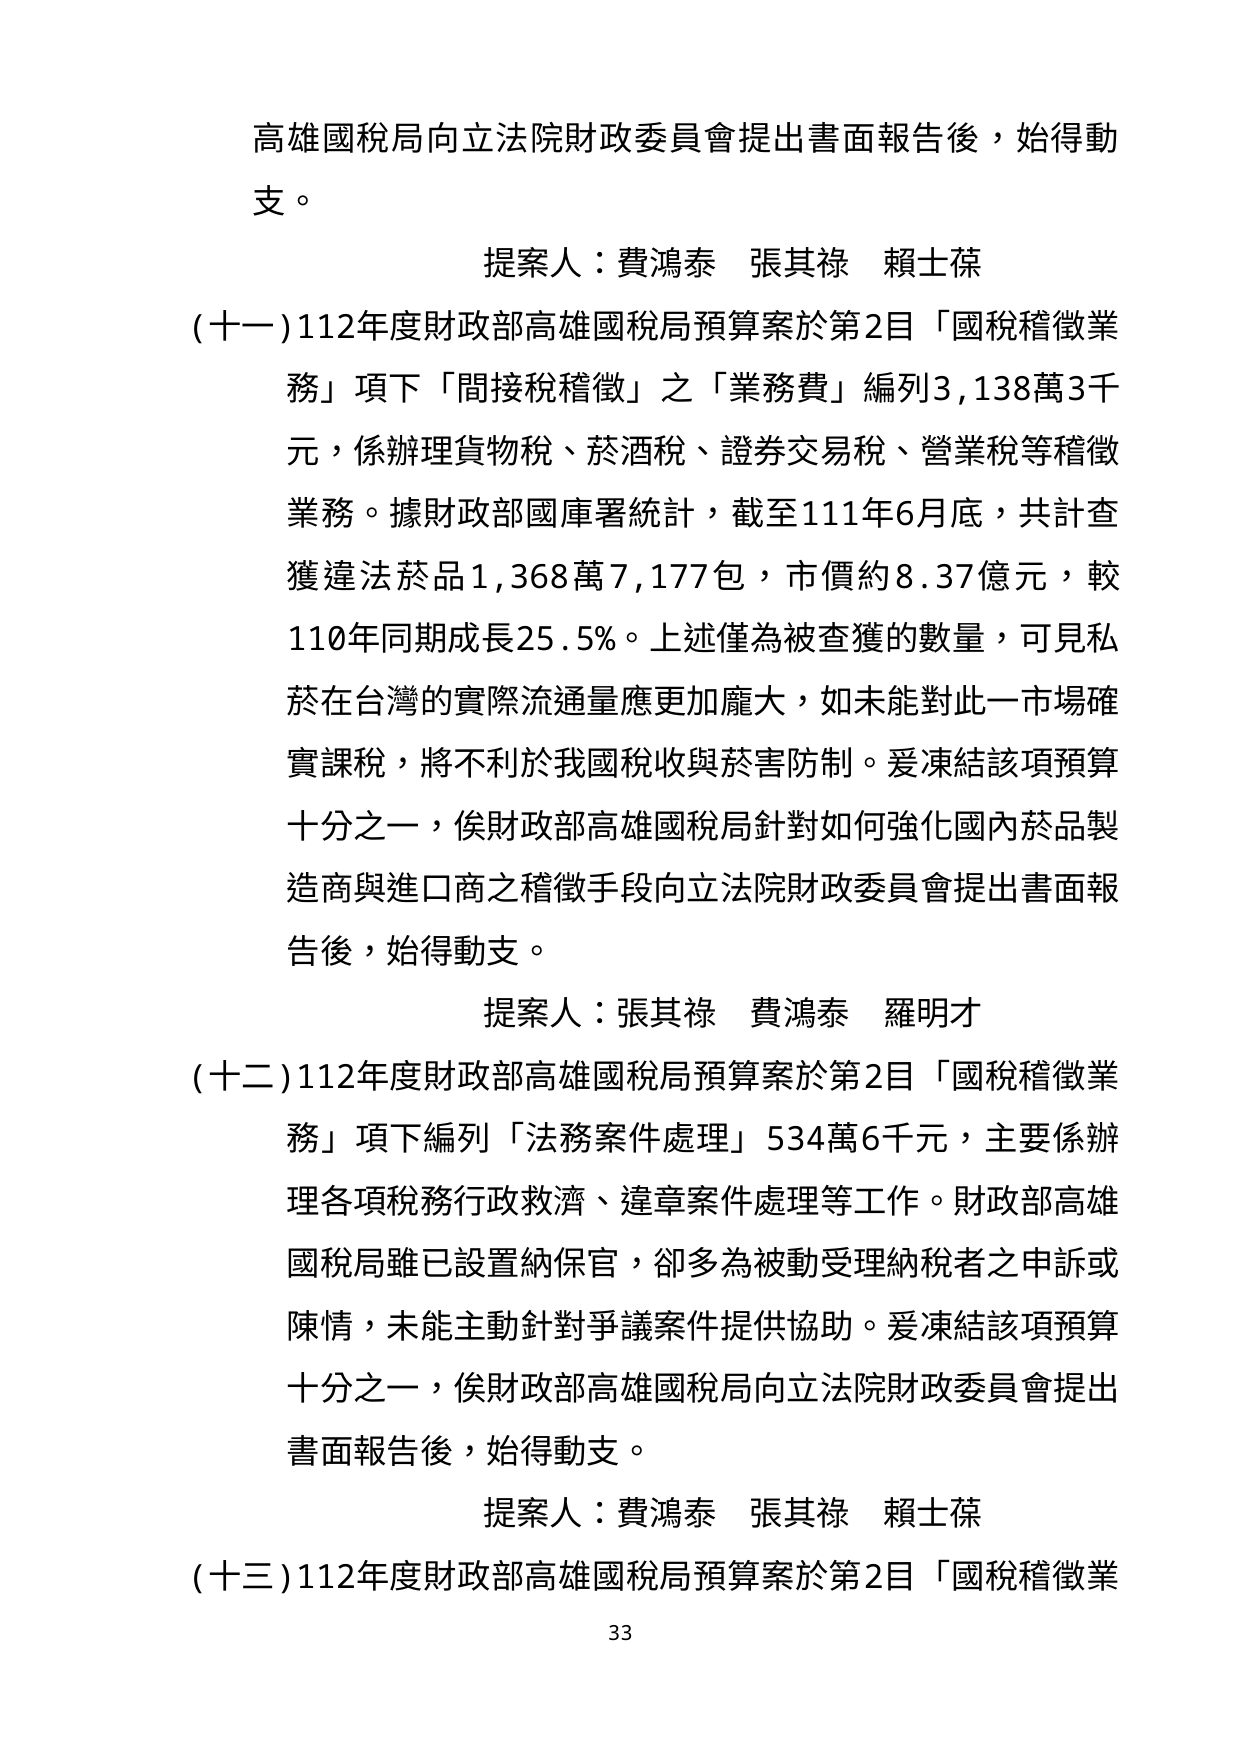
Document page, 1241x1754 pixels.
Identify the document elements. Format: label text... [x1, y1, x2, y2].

text (十三)112年度財政部高雄國稅局預算案於第2目「國稅稽徵業 [120, 1532, 1120, 1594]
text 提案人：費鴻泰 張其祿 賴士葆 [483, 1469, 1120, 1532]
text (十一)112年度財政部高雄國稅局預算案於第2目「國稅稽徵業務」項下「間接稅稽徵」之「業務費」編列3,138萬3千元，係辦理貨物稅、菸酒稅、證券交易稅、營業稅等稽徵業務。據財政部國庫署統計，截至111年6月底，共計查獲違法菸品1,368萬7,177包，市價約8.37億元，較110年同期成長25.5%。上述僅為被查獲的數量，可見私菸在台灣的實際流通量應更加龐大，如未能對此一市場確實課稅，將不利於我國稅收與菸害防制。爰凍結該項預算十分之一，俟財政部高雄國稅局針對如何強化國內菸品製造商與進口商之稽徵手段向立法院財政委員會提出書面報告後，始得動支。 [120, 282, 1120, 969]
text 提案人：費鴻泰 張其祿 賴士葆 [483, 219, 1120, 282]
text 高雄國稅局向立法院財政委員會提出書面報告後，始得動支。 [120, 94, 1120, 219]
text 提案人：張其祿 費鴻泰 羅明才 [483, 969, 1120, 1032]
text (十二)112年度財政部高雄國稅局預算案於第2目「國稅稽徵業務」項下編列「法務案件處理」534萬6千元，主要係辦理各項稅務行政救濟、違章案件處理等工作。財政部高雄國稅局雖已設置納保官，卻多為被動受理納稅者之申訴或陳情，未能主動針對爭議案件提供協助。爰凍結該項預算十分之一，俟財政部高雄國稅局向立法院財政委員會提出書面報告後，始得動支。 [120, 1032, 1120, 1469]
